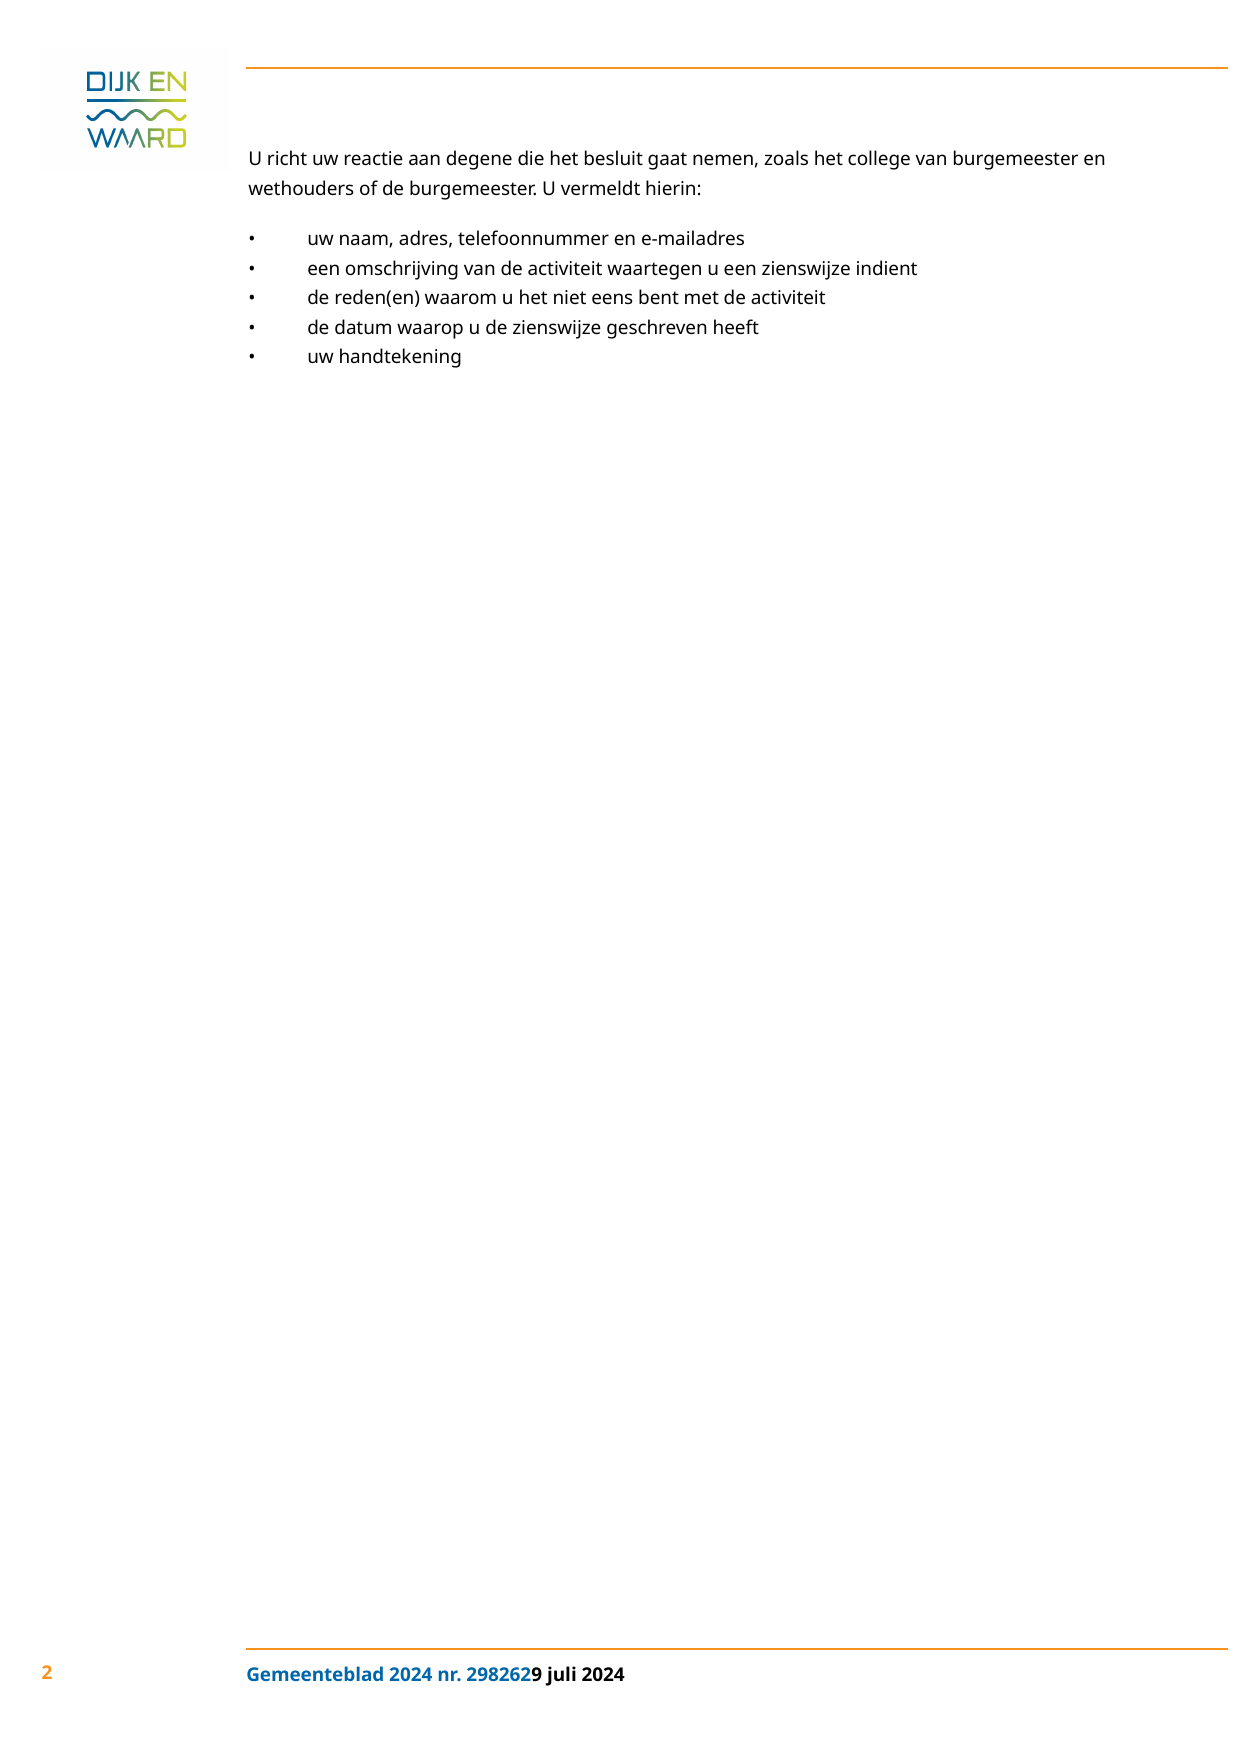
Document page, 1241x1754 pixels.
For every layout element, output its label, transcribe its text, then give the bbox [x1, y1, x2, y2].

list uw handtekening [248, 343, 1152, 369]
picture [41, 47, 231, 172]
list uw naam, adres, telefoonnummer en e-mailadres [248, 225, 1152, 251]
list de datum waarop u de zienswijze geschreven heeft [248, 314, 1152, 340]
list een omschrijving van de activiteit waartegen u een zienswijze indient [248, 255, 1152, 281]
text U richt uw reactie aan degene die het besluit gaat nemen, zoals het college van burgemeester en wethouders of de burgemeester. U vermeldt hierin: [248, 145, 1152, 201]
text ﻿ [248, 474, 1152, 503]
list de reden(en) waarom u het niet eens bent met de activiteit [248, 284, 1152, 310]
